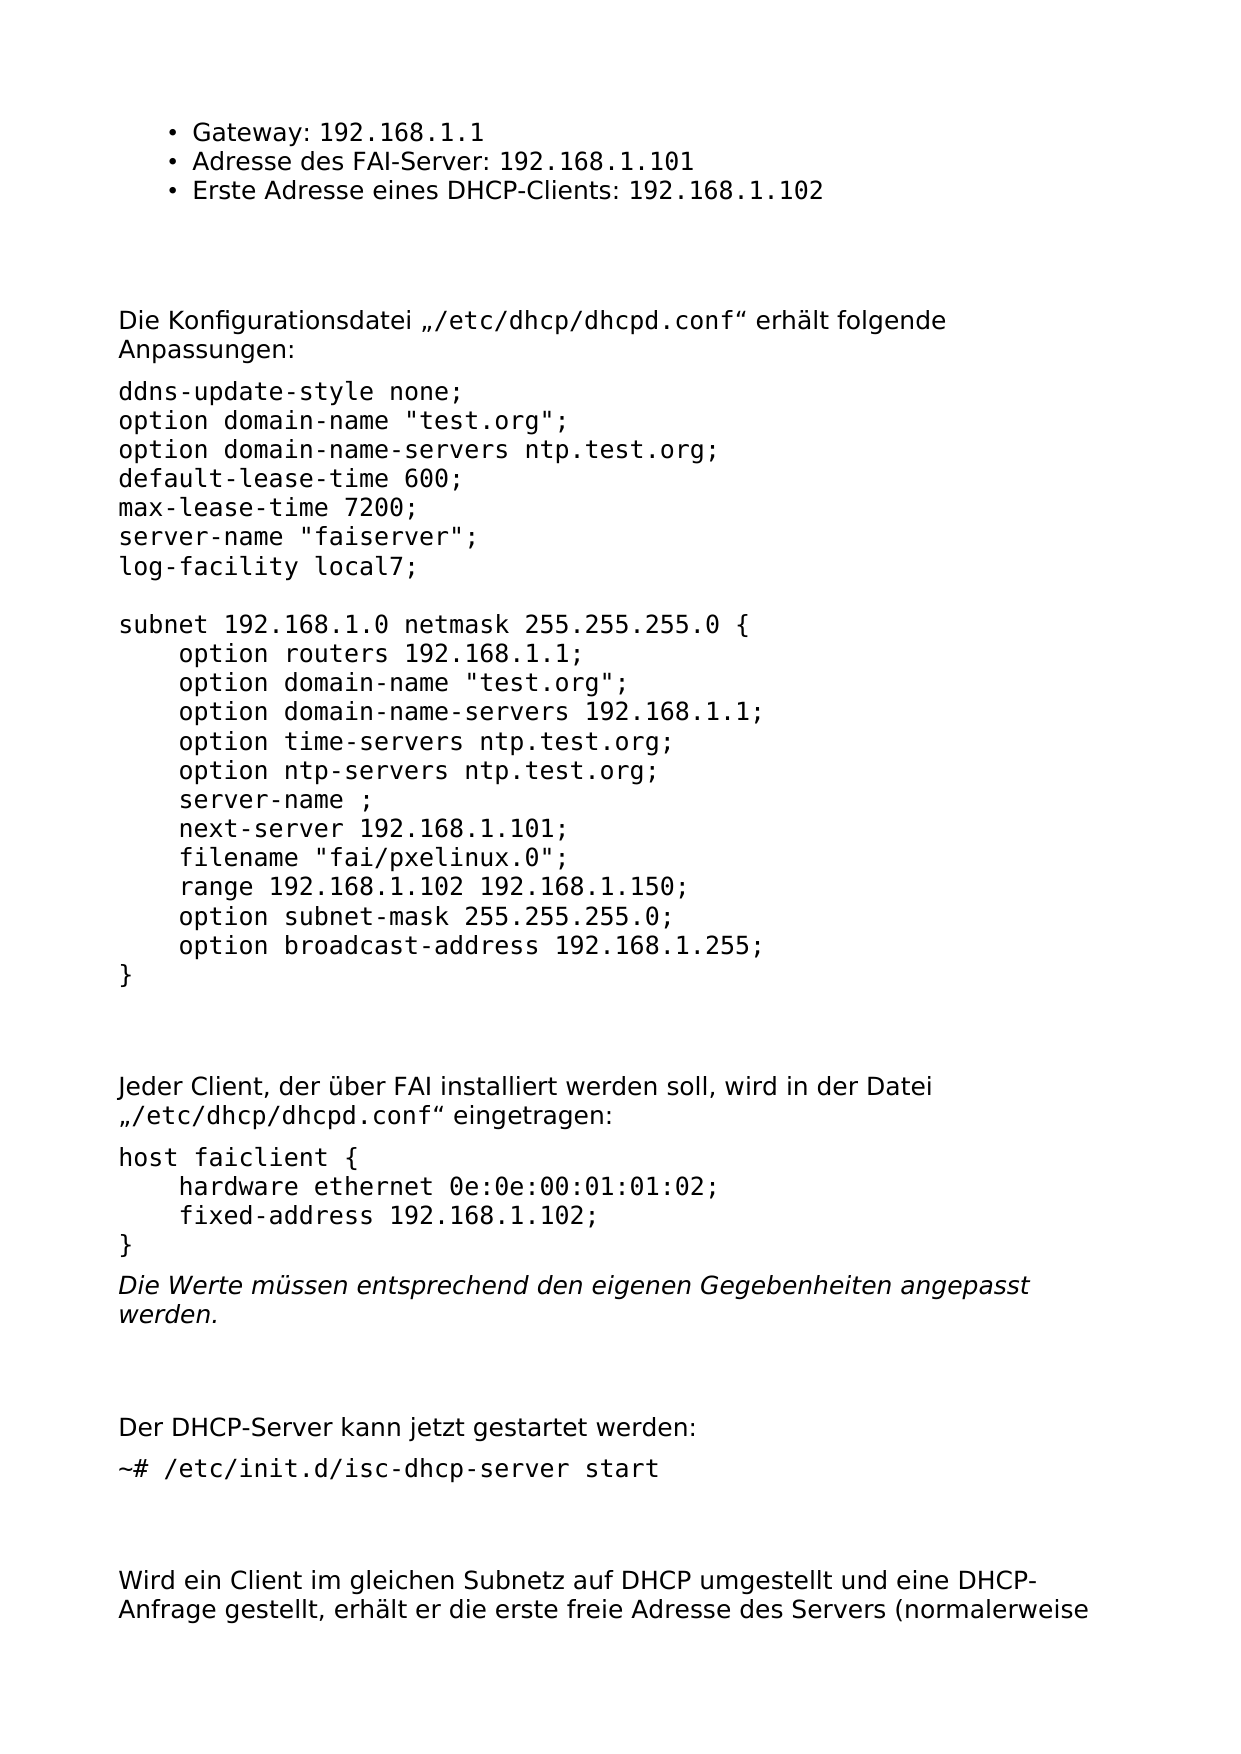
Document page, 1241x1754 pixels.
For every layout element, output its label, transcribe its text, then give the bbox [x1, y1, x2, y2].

text ~# /etc/init.d/isc-dhcp-server start [118, 1454, 1122, 1484]
text host faiclient { hardware ethernet 0e:0e:00:01:01:02; fixed-address 192.168.1.102; } [118, 1143, 1122, 1259]
text Die Konfigurationsdatei „/etc/dhcp/dhcpd.conf“ erhält folgende Anpassungen: [118, 306, 1122, 364]
text ddns-update-style none; option domain-name "test.org"; option domain-name-servers ntp.test.org; default-lease-time 600; max-lease-time 7200; server-name "faiserver"; log-facility local7; subnet 192.168.1.0 netmask 255.255.255.0 { option routers 192.168.1.1; option domain-name "test.org"; option domain-name-servers 192.168.1.1; option time-servers ntp.test.org; option ntp-servers ntp.test.org; server-name ; next-server 192.168.1.101; filename "fai/pxelinux.0"; range 192.168.1.102 192.168.1.150; option subnet-mask 255.255.255.0; option broadcast-address 192.168.1.255; } [118, 377, 1122, 989]
text Die Werte müssen entsprechend den eigenen Gegebenheiten angepasst werden. [118, 1271, 1122, 1329]
list Gateway: 192.168.1.1 [177, 118, 1122, 147]
list Erste Adresse eines DHCP-Clients: 192.168.1.102 [177, 176, 1122, 206]
list Adresse des FAI-Server: 192.168.1.101 [177, 147, 1122, 176]
text Der DHCP-Server kann jetzt gestartet werden: [118, 1413, 1122, 1442]
text Jeder Client, der über FAI installiert werden soll, wird in der Datei „/etc/dhcp/dhcpd.conf“ eingetragen: [118, 1072, 1122, 1130]
text Wird ein Client im gleichen Subnetz auf DHCP umgestellt und eine DHCP-Anfrage gestellt, erhält er die erste freie Adresse des Servers (normalerweise [118, 1566, 1122, 1624]
